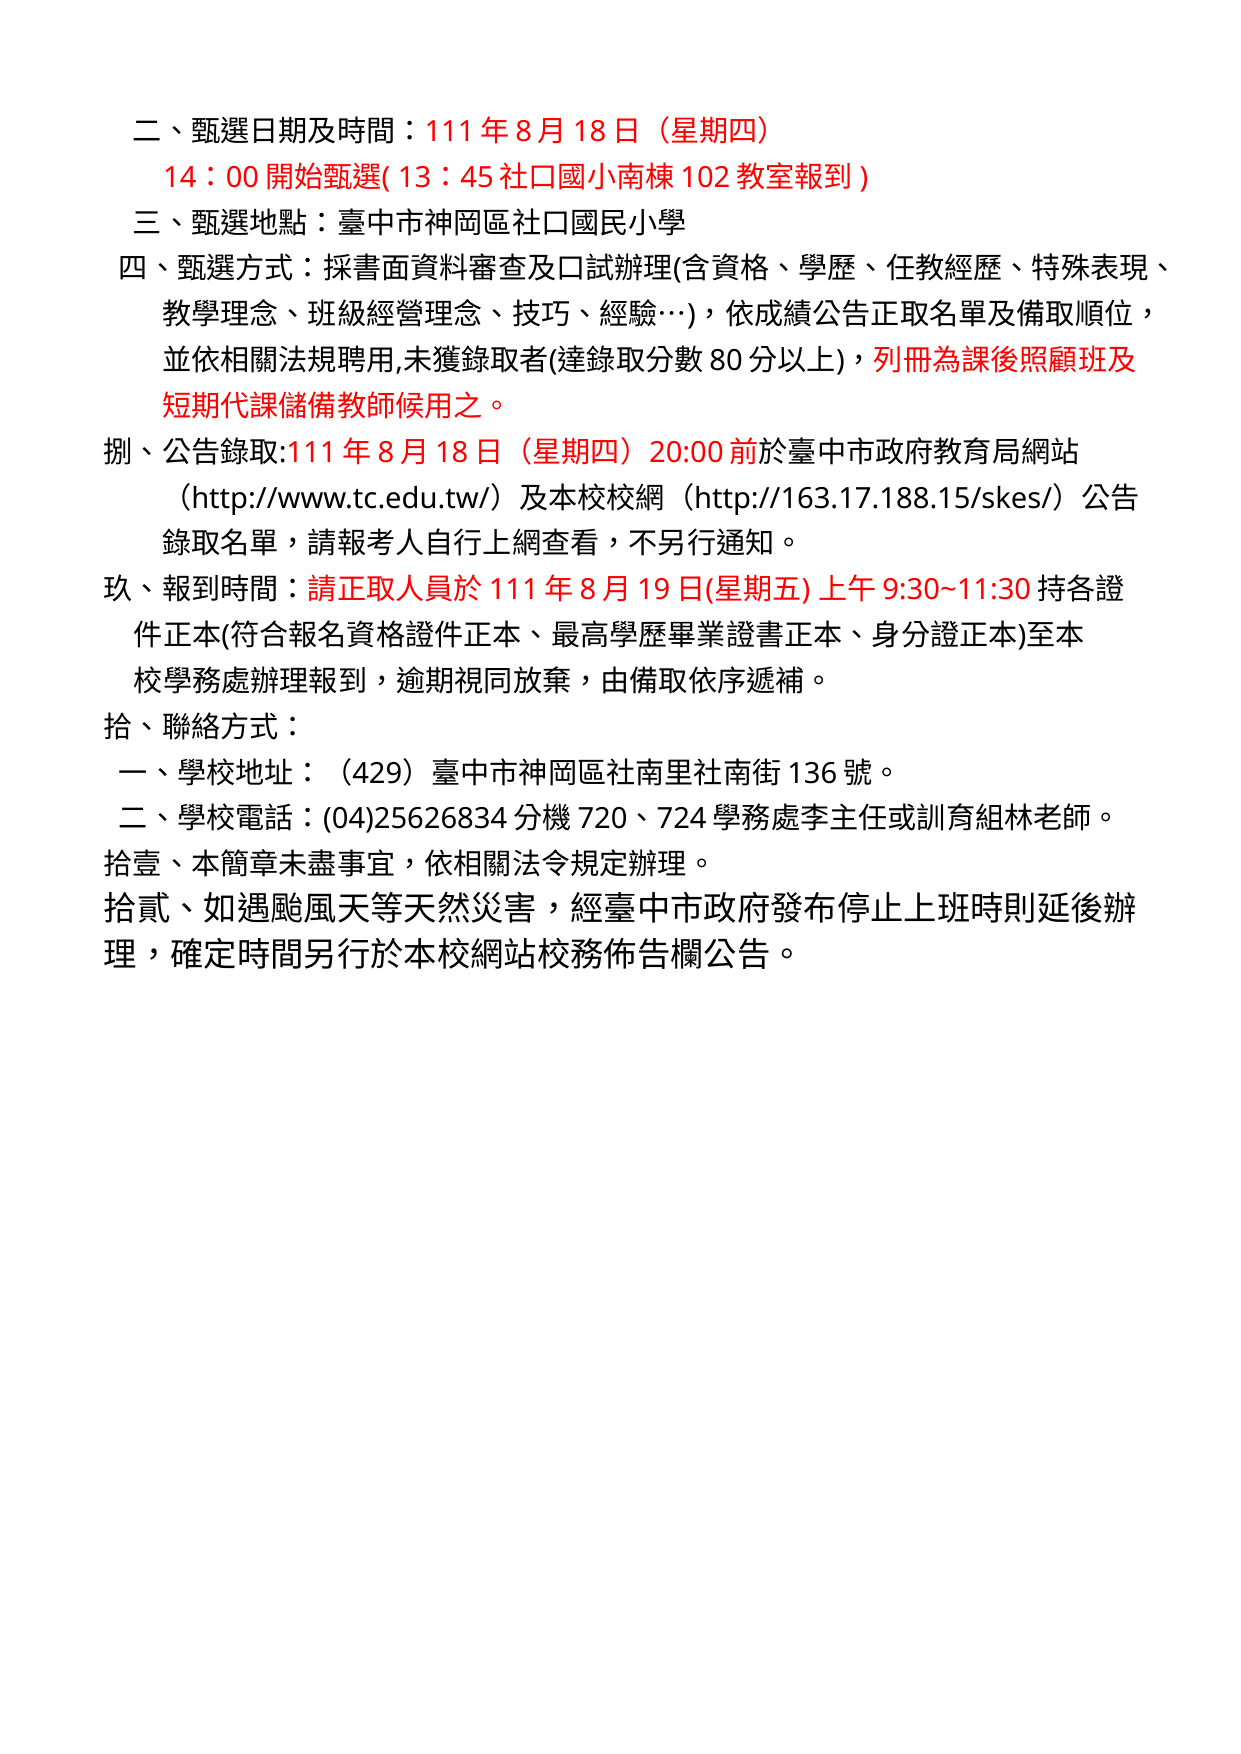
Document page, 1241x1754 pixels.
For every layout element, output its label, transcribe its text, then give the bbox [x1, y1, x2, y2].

text 一、學校地址：（429）臺中市神岡區社南里社南街136號。 [103, 746, 1152, 792]
text 校學務處辦理報到，逾期視同放棄，由備取依序遞補。 [103, 655, 1152, 701]
text 捌、公告錄取:111年8月18日（星期四）20:00前於臺中市政府教育局網站（http://www.tc.edu.tw/）及本校校網（http://163.17.188.15/skes/）公告錄取名單，請報考人自行上網查看，不另行通知。 [103, 426, 1152, 563]
text 14：00開始甄選( 13：45社口國小南棟102教室報到 ) [103, 151, 1152, 196]
text 二、學校電話：(04)25626834分機720、724學務處李主任或訓育組林老師。 [103, 792, 1152, 838]
text 件正本(符合報名資格證件正本、最高學歷畢業證書正本、身分證正本)至本 [103, 609, 1152, 655]
text 三、甄選地點：臺中市神岡區社口國民小學 [103, 196, 1152, 242]
text 拾貳、如遇颱風天等天然災害，經臺中市政府發布停止上班時則延後辦理，確定時間另行於本校網站校務佈告欄公告。 [103, 884, 1152, 976]
text 拾壹、本簡章未盡事宜，依相關法令規定辦理。 [103, 838, 1152, 884]
text 二、甄選日期及時間：111年8月18日（星期四） [103, 105, 1152, 151]
text 拾、聯絡方式： [103, 701, 1152, 746]
text 四、甄選方式：採書面資料審查及口試辦理(含資格、學歷、任教經歷、特殊表現、教學理念、班級經營理念、技巧、經驗…)，依成績公告正取名單及備取順位，並依相關法規聘用,未獲錄取者(達錄取分數80分以上)，列冊為課後照顧班及短期代課儲備教師候用之。 [103, 242, 1152, 426]
text 玖、報到時間：請正取人員於111年8月19日(星期五) 上午9:30~11:30持各證 [103, 563, 1152, 609]
